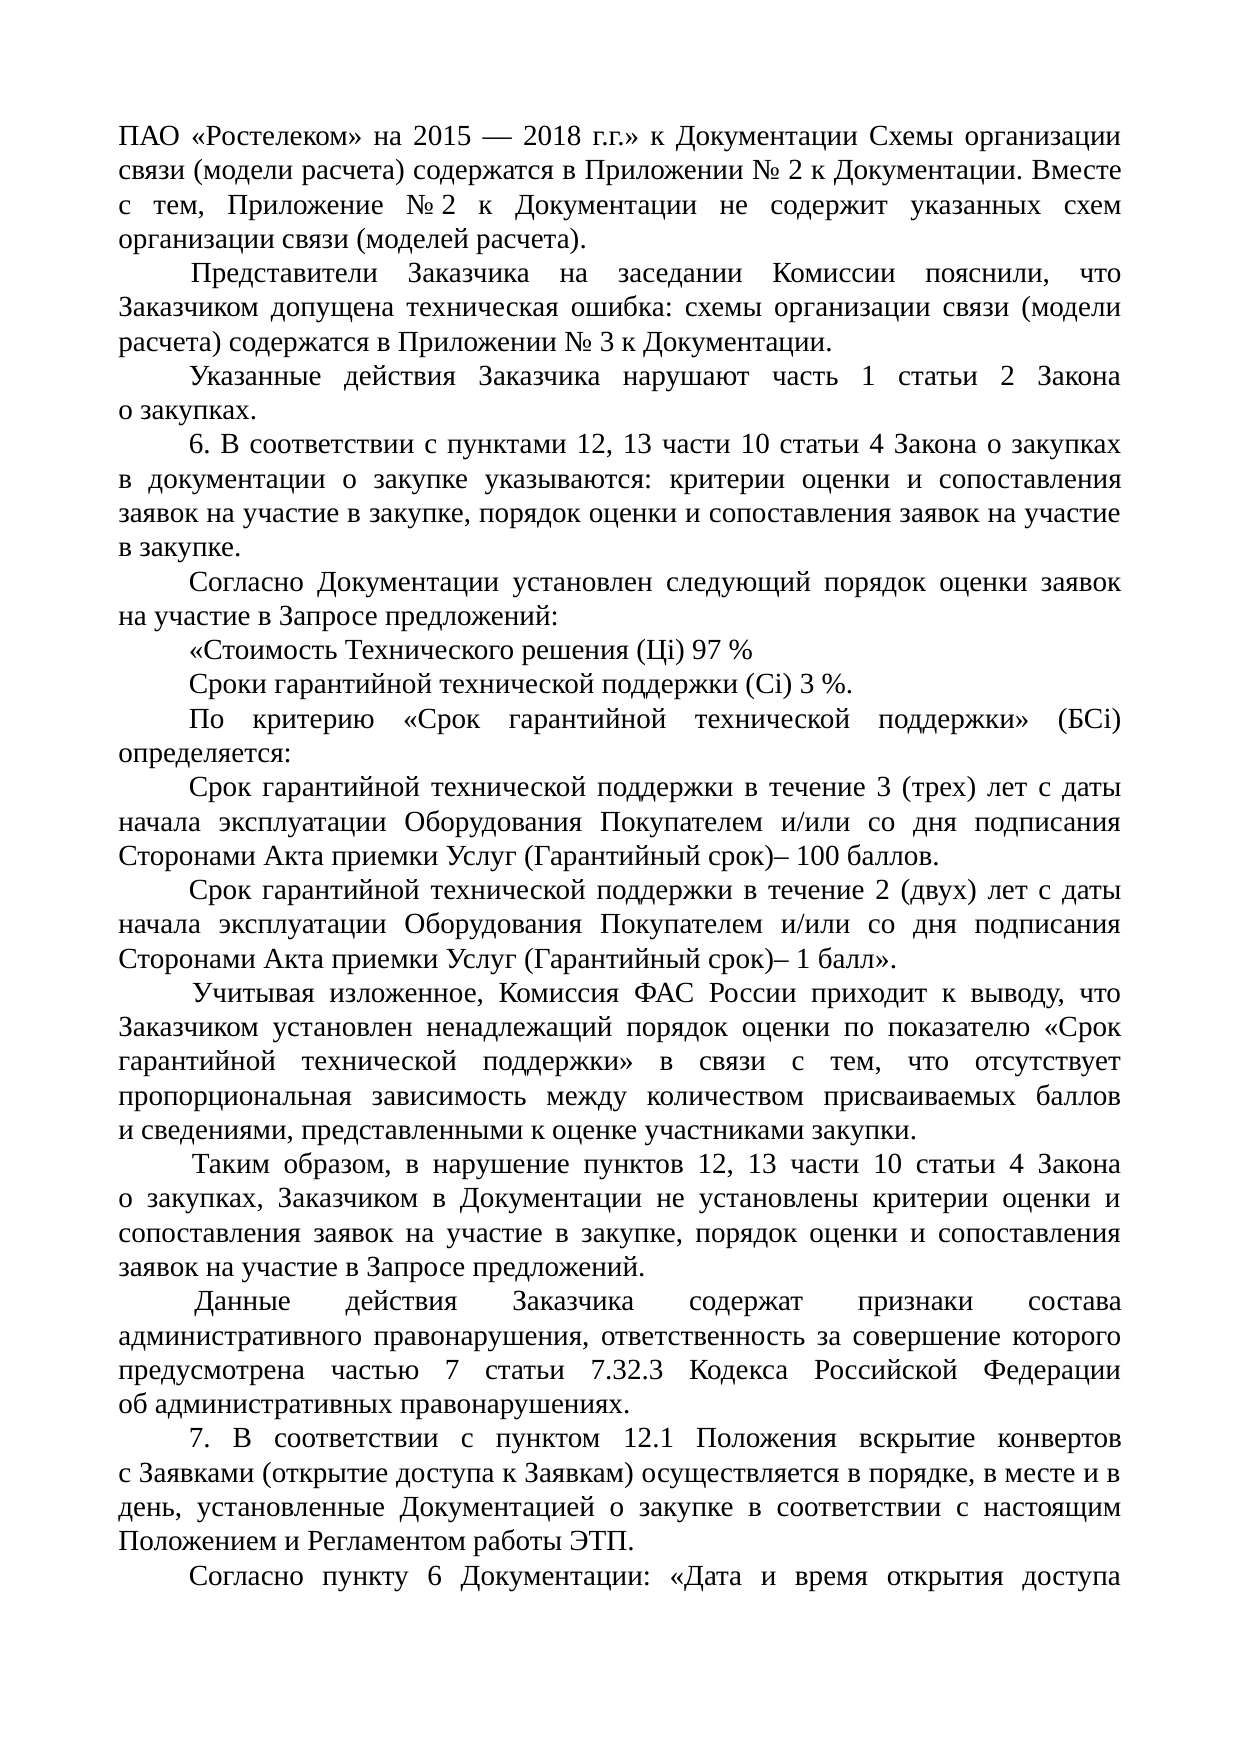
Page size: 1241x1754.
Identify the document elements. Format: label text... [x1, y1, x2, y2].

text Согласно Документации установлен следующий порядок оценки заявок на участие в Запросе предложений: [118, 564, 1122, 632]
text Таким образом, в нарушение пунктов 12, 13 части 10 статьи 4 Закона о закупках, Заказчиком в Документации не установлены критерии оценки и сопоставления заявок на участие в закупке, порядок оценки и сопоставления заявок на участие в Запросе предложений. [118, 1146, 1122, 1283]
text 6. В соответствии с пунктами 12, 13 части 10 статьи 4 Закона о закупках в документации о закупке указываются: критерии оценки и сопоставления заявок на участие в закупке, порядок оценки и сопоставления заявок на участие в закупке. [118, 427, 1122, 564]
text Данные действия Заказчика содержат признаки состава административного правонарушения, ответственность за совершение которого предусмотрена частью 7 статьи 7.32.3 Кодекса Российской Федерации об административных правонарушениях. [118, 1283, 1122, 1420]
text ПАО «Ростелеком» на 2015 — 2018 г.г.» к Документации Схемы организации связи (модели расчета) содержатся в Приложении № 2 к Документации. Вместе с тем, Приложение № 2 к Документации не содержит указанных схем организации связи (моделей расчета). [118, 118, 1122, 255]
text Сроки гарантийной технической поддержки (Ci) 3 %. [118, 666, 1122, 701]
text «Стоимость Технического решения (Цi) 97 % [118, 632, 1122, 666]
text Срок гарантийной технической поддержки в течение 2 (двух) лет с даты начала эксплуатации Оборудования Покупателем и/или со дня подписания Сторонами Акта приемки Услуг (Гарантийный срок)– 1 балл». [118, 872, 1122, 975]
text По критерию «Срок гарантийной технической поддержки» (БСi) определяется: [118, 701, 1122, 769]
text Представители Заказчика на заседании Комиссии пояснили, что Заказчиком допущена техническая ошибка: схемы организации связи (модели расчета) содержатся в Приложении № 3 к Документации. [118, 255, 1122, 358]
text Согласно пункту 6 Документации: «Дата и время открытия доступа [118, 1557, 1122, 1592]
text 7. В соответствии с пунктом 12.1 Положения вскрытие конвертов с Заявками (открытие доступа к Заявкам) осуществляется в порядке, в месте и в день, установленные Документацией о закупке в соответствии с настоящим Положением и Регламентом работы ЭТП. [118, 1420, 1122, 1557]
text Срок гарантийной технической поддержки в течение 3 (трех) лет с даты начала эксплуатации Оборудования Покупателем и/или со дня подписания Сторонами Акта приемки Услуг (Гарантийный срок)– 100 баллов. [118, 769, 1122, 872]
text Указанные действия Заказчика нарушают часть 1 статьи 2 Закона о закупках. [118, 358, 1122, 427]
text Учитывая изложенное, Комиссия ФАС России приходит к выводу, что Заказчиком установлен ненадлежащий порядок оценки по показателю «Срок гарантийной технической поддержки» в связи с тем, что отсутствует пропорциональная зависимость между количеством присваиваемых баллов и сведениями, представленными к оценке участниками закупки. [118, 975, 1122, 1146]
